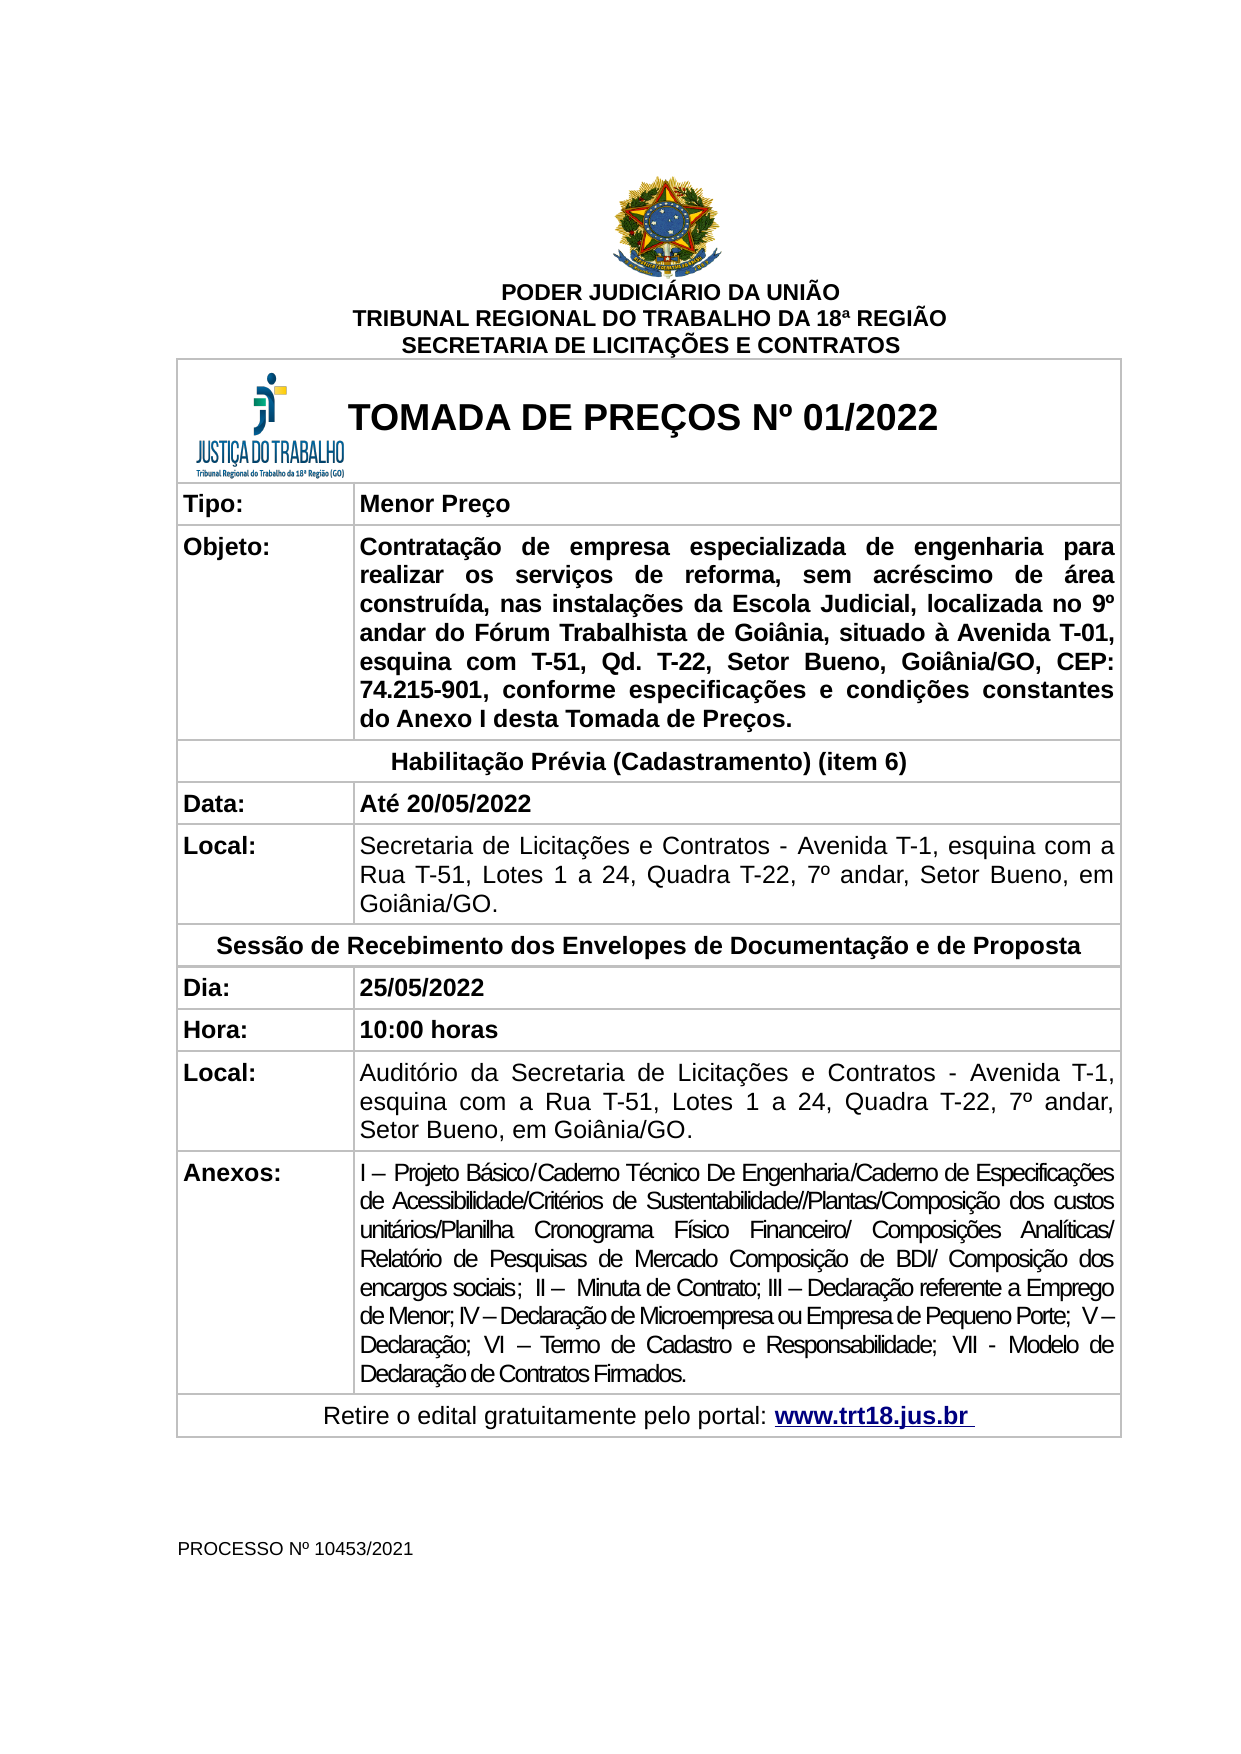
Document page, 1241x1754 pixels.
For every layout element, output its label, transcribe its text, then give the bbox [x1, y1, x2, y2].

table_cell Hora: [178, 1010, 353, 1050]
table_cell I – Projeto Básico/Caderno Técnico De Engenharia/Caderno de Especificações de Acessibilidade/Critérios de Sustentabilidade//Plantas/Composição dos custos unitários/Planilha Cronograma Físico Financeiro/ Composições Analíticas/ Relatório de Pesquisas de Mercado Composição de BDI/ Composição dos encargos sociais; II – Minuta de Contrato; III – Declaração referente a Emprego de Menor; IV – Declaração de Microempresa ou Empresa de Pequeno Porte; V – Declaração; VI – Termo de Cadastro e Responsabilidade; VII - Modelo de Declaração de Contratos Firmados. [355, 1152, 1120, 1393]
picture [192, 369, 348, 482]
table_cell Tipo: [178, 484, 353, 524]
table_cell Objeto: [178, 526, 353, 739]
table_cell Local: [178, 1052, 353, 1150]
text PODER JUDICIÁRIO DA UNIÃO [219, 279, 1122, 305]
table_header TOMADA DE PREÇOS Nº 01/2022 [178, 360, 1120, 482]
table_cell Local: [178, 825, 353, 923]
table_cell Auditório da Secretaria de Licitações e Contratos - Avenida T-1, esquina com a Rua T-51, Lotes 1 a 24, Quadra T-22, 7º andar, Setor Bueno, em Goiânia/GO. [355, 1052, 1120, 1150]
table_cell Dia: [178, 968, 353, 1008]
table_cell Até 20/05/2022 [355, 783, 1120, 823]
table_cell 10:00 horas [355, 1010, 1120, 1050]
table_cell 25/05/2022 [355, 968, 1120, 1008]
table_cell Sessão de Recebimento dos Envelopes de Documentação e de Proposta [178, 925, 1120, 965]
table_cell Anexos: [178, 1152, 353, 1393]
table_cell Menor Preço [355, 484, 1120, 524]
table_cell Contratação de empresa especializada de engenharia para realizar os serviços de reforma, sem acréscimo de área construída, nas instalações da Escola Judicial, localizada no 9º andar do Fórum Trabalhista de Goiânia, situado à Avenida T-01, esquina com T-51, Qd. T-22, Setor Bueno, Goiânia/GO, CEP: 74.215-901, conforme especificações e condições constantes do Anexo I desta Tomada de Preços. [355, 526, 1120, 739]
table_cell Retire o edital gratuitamente pelo portal: www.trt18.jus.br [178, 1395, 1120, 1436]
table_cell Habilitação Prévia (Cadastramento) (item 6) [178, 741, 1120, 781]
table_cell Data: [178, 783, 353, 823]
text TRIBUNAL REGIONAL DO TRABALHO DA 18ª REGIÃO [175, 305, 1124, 332]
table_cell Secretaria de Licitações e Contratos - Avenida T-1, esquina com a Rua T-51, Lotes 1 a 24, Quadra T-22, 7º andar, Setor Bueno, em Goiânia/GO. [355, 825, 1120, 923]
text SECRETARIA DE LICITAÇÕES E CONTRATOS [177, 332, 1124, 358]
